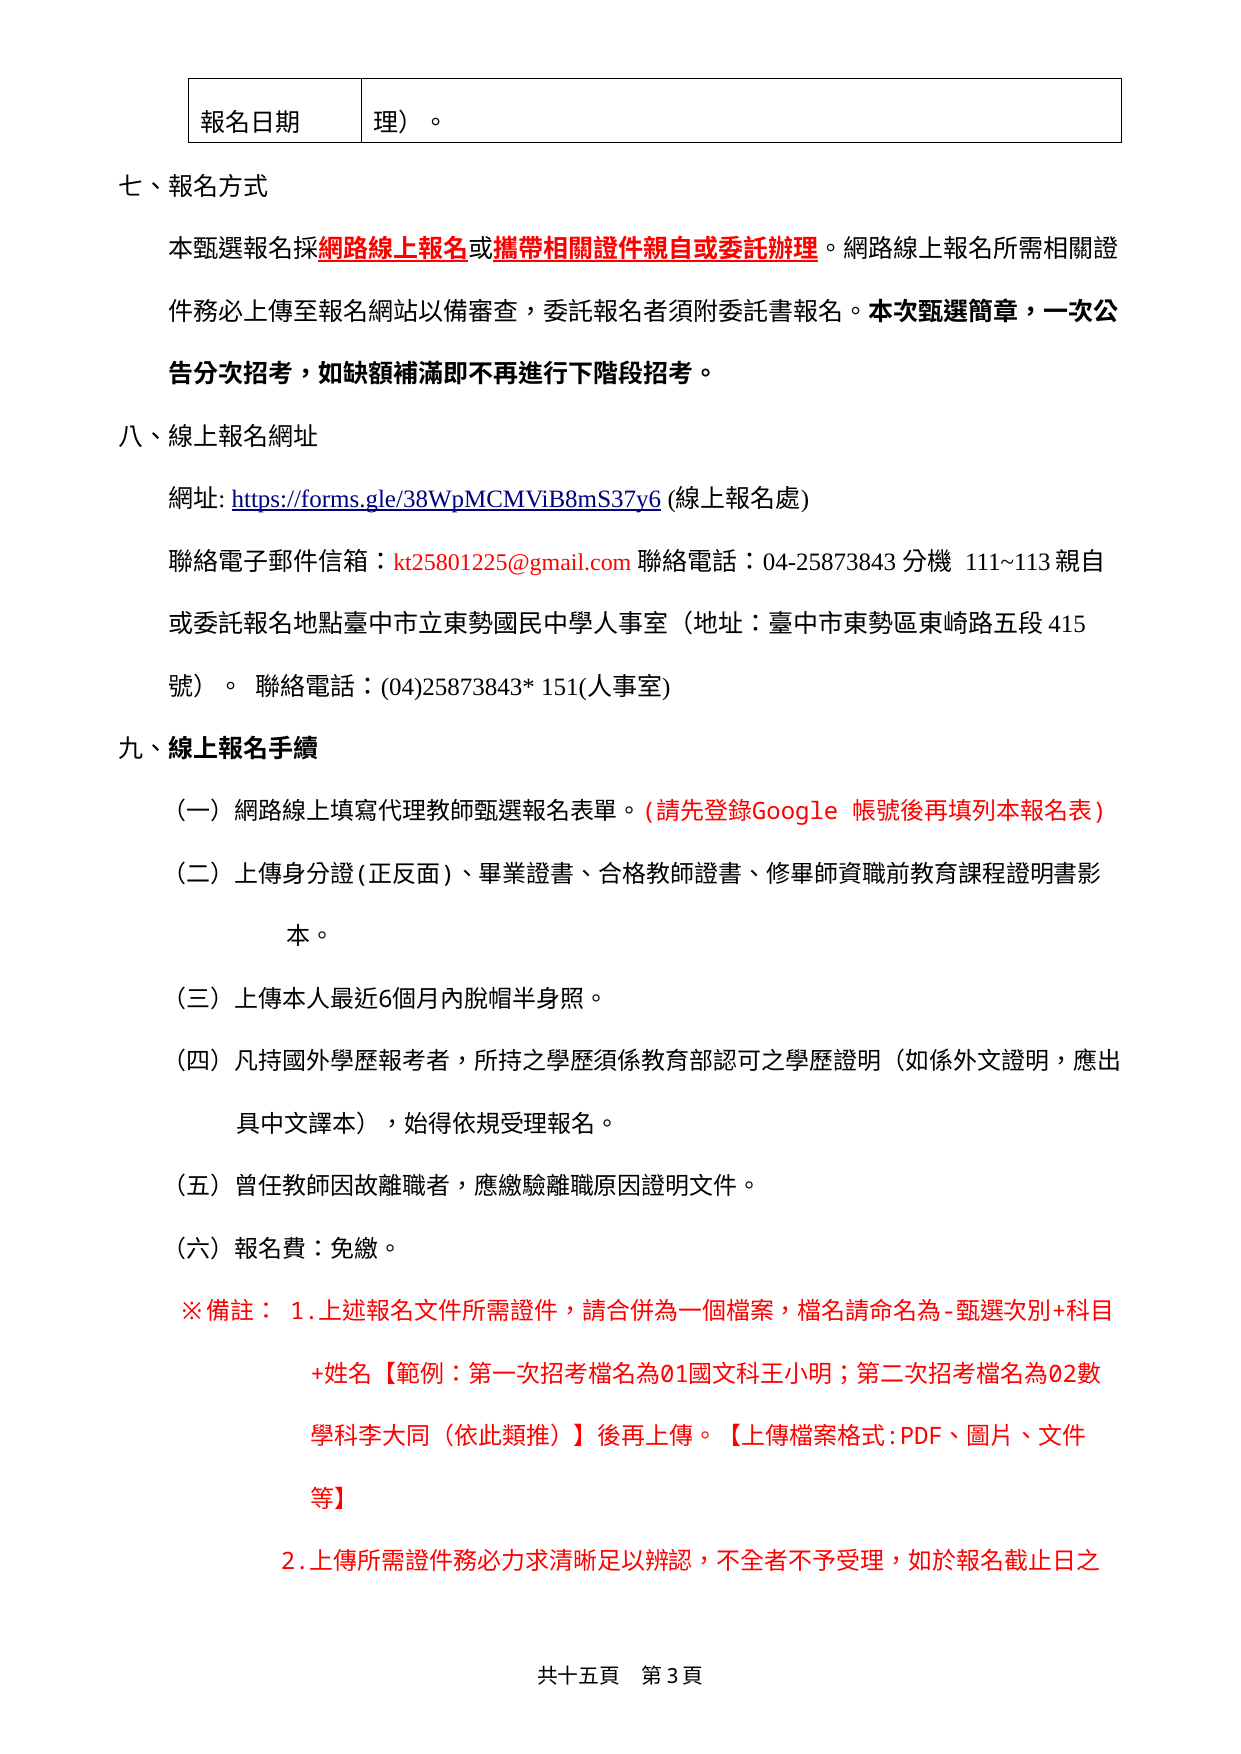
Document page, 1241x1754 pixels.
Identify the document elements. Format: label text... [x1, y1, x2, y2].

text （二）上傳身分證(正反面)、畢業證書、合格教師證書、修畢師資職前教育課程證明書影本。 [162, 830, 1122, 955]
text 聯絡電子郵件信箱：kt25801225@gmail.com 聯絡電話：04-25873843 分機 111~113親自或委託報名地點臺中市立東勢國民中學人事室（地址：臺中市東勢區東崎路五段415號）。 聯絡電話：(04)25873843* 151(人事室) [168, 518, 1122, 705]
text （一）網路線上填寫代理教師甄選報名表單。(請先登錄Google 帳號後再填列本報名表) [162, 768, 1122, 830]
table_cell 理）。 [362, 79, 1121, 142]
text （四）凡持國外學歷報考者，所持之學歷須係教育部認可之學歷證明（如係外文證明，應出具中文譯本），始得依規受理報名。 [162, 1018, 1122, 1143]
text ※備註： 1.上述報名文件所需證件，請合併為一個檔案，檔名請命名為-甄選次別+科目+姓名【範例：第一次招考檔名為01國文科王小明；第二次招考檔名為02數學科李大同（依此類推）】後再上傳。【上傳檔案格式:PDF、圖片、文件等】 [177, 1268, 1122, 1518]
text （五）曾任教師因故離職者，應繳驗離職原因證明文件。 [162, 1143, 1122, 1205]
table_cell 報名日期 [189, 79, 361, 142]
text 2.上傳所需證件務必力求清晰足以辨認，不全者不予受理，如於報名截止日之 [281, 1518, 1122, 1580]
text 七、報名方式 本甄選報名採網路線上報名或攜帶相關證件親自或委託辦理。網路線上報名所需相關證件務必上傳至報名網站以備審查，委託報名者須附委託書報名。本次甄選簡章，一次公告分次招考，如缺額補滿即不再進行下階段招考。 [118, 143, 1122, 393]
text （六）報名費：免繳。 [162, 1205, 1122, 1268]
text （三）上傳本人最近6個月內脫帽半身照。 [162, 955, 1122, 1018]
text 八、線上報名網址 網址: https://forms.gle/38WpMCMViB8mS37y6 (線上報名處) [118, 393, 1122, 518]
text 九、線上報名手續 [118, 705, 1122, 768]
